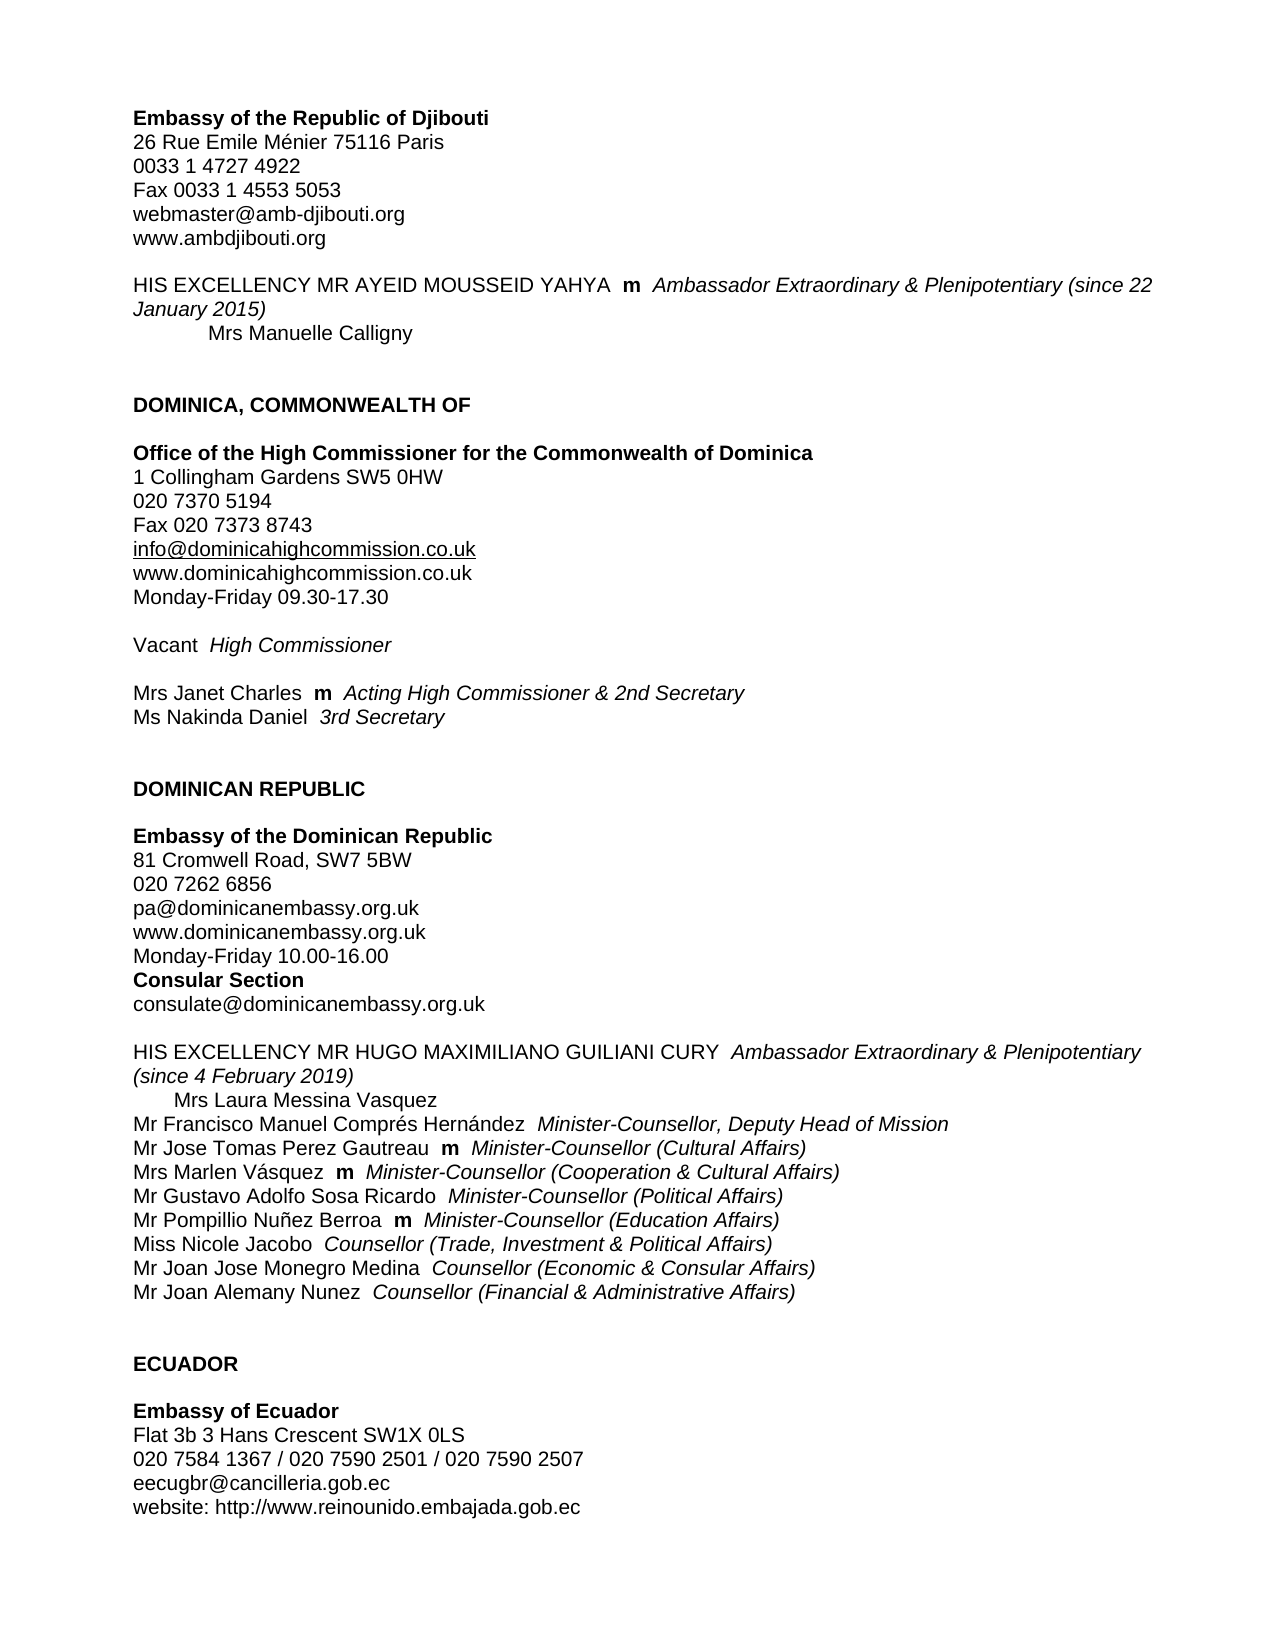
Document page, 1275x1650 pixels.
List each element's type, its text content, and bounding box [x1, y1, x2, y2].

text Embassy of the Dominican Republic [133, 824, 1181, 848]
text consulate@dominicanembassy.org.uk [133, 992, 1181, 1016]
text DOMINICAN REPUBLIC [133, 776, 1181, 800]
text HIS EXCELLENCY MR AYEID MOUSSEID YAHYA m Ambassador Extraordinary & Plenipotentiary (since 22 January 2015) [133, 273, 1181, 321]
text 020 7370 5194 [133, 489, 1181, 513]
text Vacant High Commissioner [133, 633, 1181, 657]
text 0033 1 4727 4922 [133, 153, 1181, 177]
text Consular Section [133, 968, 1181, 992]
text 1 Collingham Gardens SW5 0HW [133, 465, 1181, 489]
text Mr Jose Tomas Perez Gautreau m Minister-Counsellor (Cultural Affairs) [133, 1136, 1181, 1160]
text HIS EXCELLENCY MR HUGO MAXIMILIANO GUILIANI CURY Ambassador Extraordinary & Plenipotentiary (since 4 February 2019) [133, 1040, 1181, 1088]
text www.ambdjibouti.org [133, 225, 1181, 249]
text Ms Nakinda Daniel 3rd Secretary [133, 704, 1181, 728]
text webmaster@amb-djibouti.org [133, 201, 1181, 225]
text Mrs Janet Charles m Acting High Commissioner & 2nd Secretary [133, 681, 1181, 704]
text 26 Rue Emile Ménier 75116 Paris [133, 129, 1181, 153]
text Fax 0033 1 4553 5053 [133, 177, 1181, 201]
text Mr Joan Jose Monegro Medina Counsellor (Economic & Consular Affairs) [133, 1256, 1181, 1279]
text website: http://www.reinounido.embajada.gob.ec [133, 1495, 1181, 1519]
text Mrs Laura Messina Vasquez Mr Francisco Manuel Comprés Hernández Minister-Counsellor, Deputy Head of Mission [133, 1088, 1181, 1136]
text Mrs Marlen Vásquez m Minister-Counsellor (Cooperation & Cultural Affairs) [133, 1160, 1181, 1184]
text Miss Nicole Jacobo Counsellor (Trade, Investment & Political Affairs) [133, 1232, 1181, 1256]
text Mr Gustavo Adolfo Sosa Ricardo Minister-Counsellor (Political Affairs) [133, 1184, 1181, 1208]
text ECUADOR [133, 1351, 1181, 1375]
text Fax 020 7373 8743 [133, 513, 1181, 537]
text Mr Pompillio Nuñez Berroa m Minister-Counsellor (Education Affairs) [133, 1208, 1181, 1232]
text www.dominicahighcommission.co.uk [133, 561, 1181, 585]
text info@dominicahighcommission.co.uk [133, 537, 1181, 561]
subtitle Office of the High Commissioner for the Commonwealth of Dominica [133, 441, 1181, 465]
text 81 Cromwell Road, SW7 5BW [133, 848, 1181, 872]
text eecugbr@cancilleria.gob.ec [133, 1471, 1181, 1495]
text Embassy of Ecuador [133, 1399, 1181, 1423]
subtitle Embassy of the Republic of Djibouti [133, 106, 1181, 129]
text Mr Joan Alemany Nunez Counsellor (Financial & Administrative Affairs) [133, 1279, 1181, 1303]
text 020 7262 6856 pa@dominicanembassy.org.uk www.dominicanembassy.org.uk Monday-Friday 10.00-16.00 [133, 872, 1181, 968]
text 020 7584 1367 / 020 7590 2501 / 020 7590 2507 [133, 1447, 1181, 1471]
text Flat 3b 3 Hans Crescent SW1X 0LS [133, 1423, 1181, 1447]
text DOMINICA, COMMONWEALTH OF [133, 393, 1181, 417]
text Monday-Friday 09.30-17.30 [133, 585, 1181, 609]
text Mrs Manuelle Calligny [133, 321, 1181, 345]
